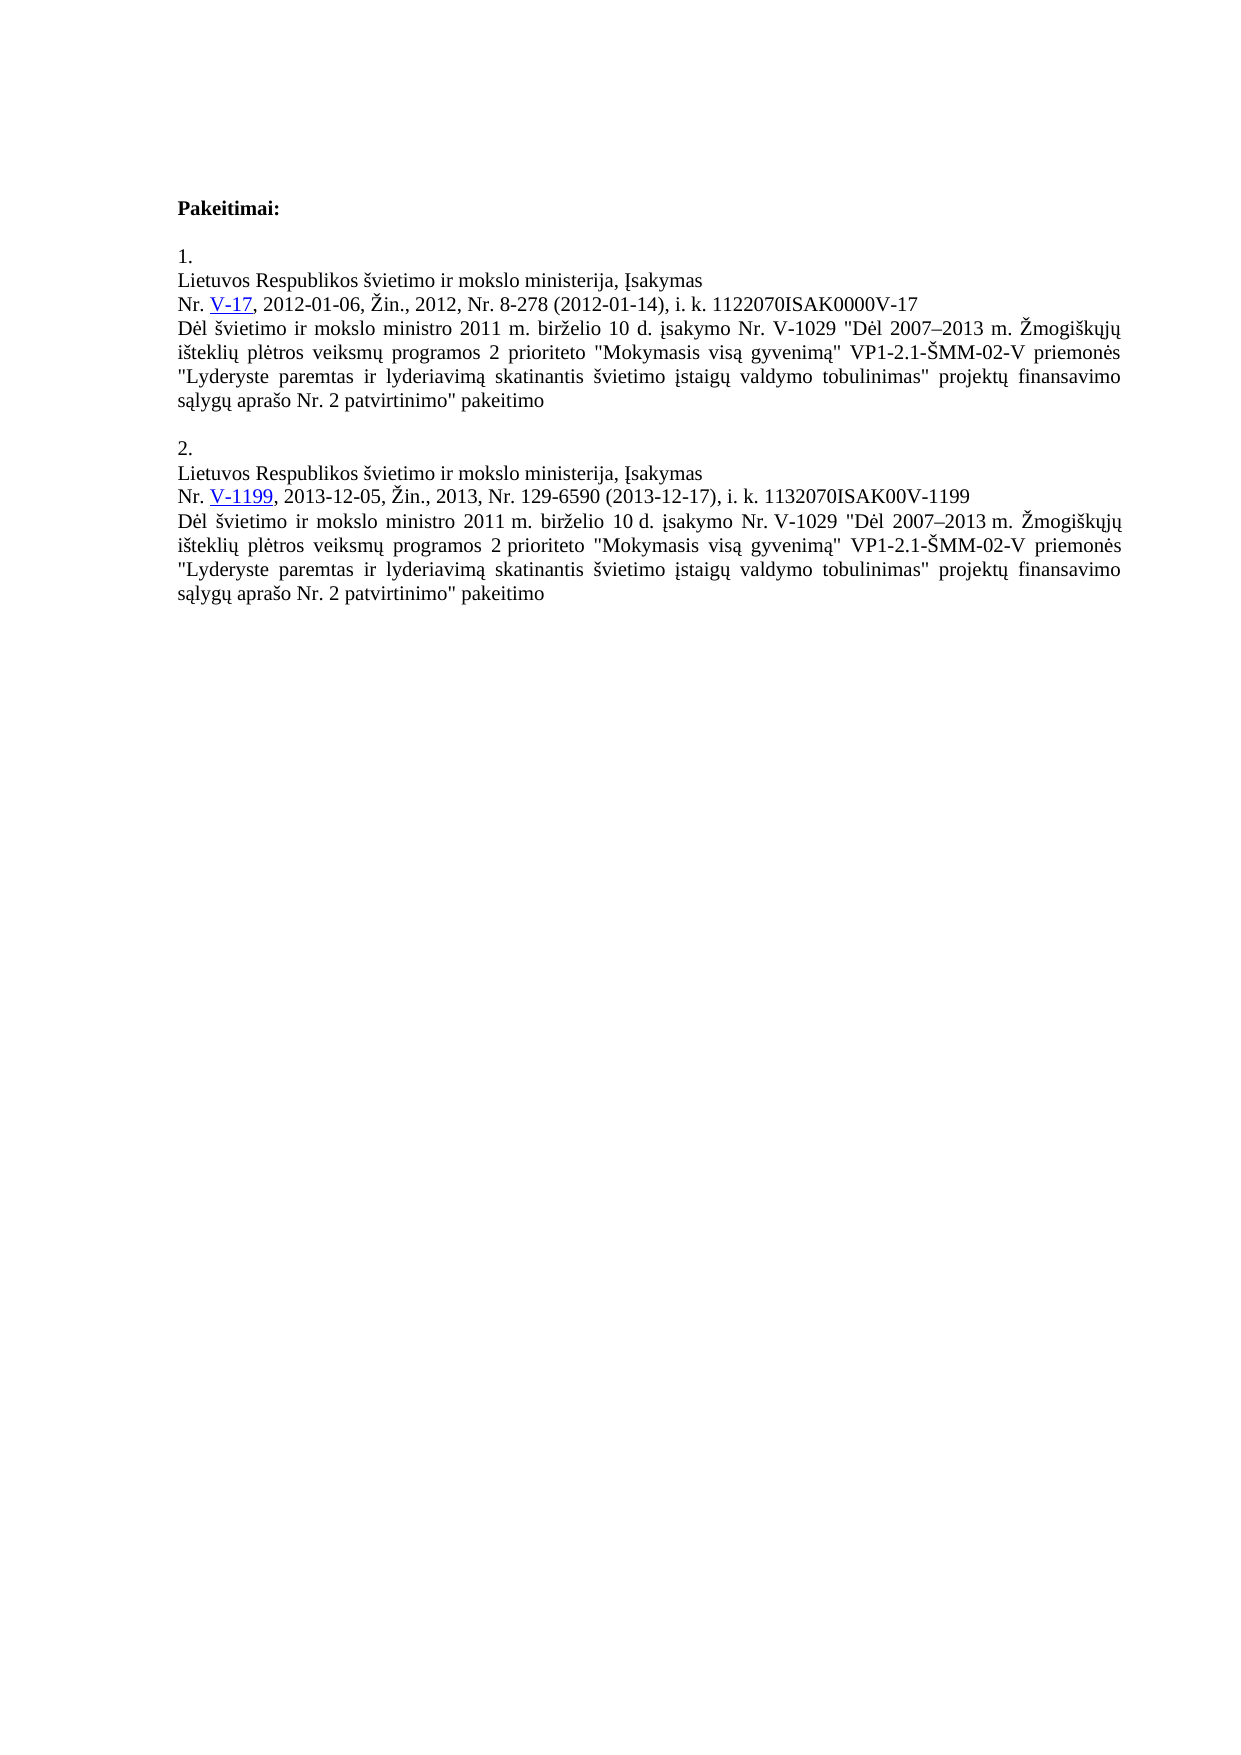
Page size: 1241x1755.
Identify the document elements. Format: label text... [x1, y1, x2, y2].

text 2. [177, 436, 1122, 460]
text Lietuvos Respublikos švietimo ir mokslo ministerija, Įsakymas [177, 460, 1122, 484]
text Dėl švietimo ir mokslo ministro 2011 m. birželio 10 d. įsakymo Nr. V-1029 "Dėl 2007–2013 m. Žmogiškųjų išteklių plėtros veiksmų programos 2 prioriteto "Mokymasis visą gyvenimą" VP1-2.1-ŠMM-02-V priemonės "Lyderyste paremtas ir lyderiavimą skatinantis švietimo įstaigų valdymo tobulinimas" projektų finansavimo sąlygų aprašo Nr. 2 patvirtinimo" pakeitimo [177, 508, 1122, 605]
text 1. [177, 244, 1122, 268]
text Lietuvos Respublikos švietimo ir mokslo ministerija, Įsakymas [177, 268, 1122, 292]
text Pakeitimai: [177, 196, 1122, 220]
text Nr. V-1199, 2013-12-05, Žin., 2013, Nr. 129-6590 (2013-12-17), i. k. 1132070ISAK00V-1199 [177, 484, 1122, 508]
text Dėl švietimo ir mokslo ministro 2011 m. birželio 10 d. įsakymo Nr. V-1029 "Dėl 2007–2013 m. Žmogiškųjų išteklių plėtros veiksmų programos 2 prioriteto "Mokymasis visą gyvenimą" VP1-2.1-ŠMM-02-V priemonės "Lyderyste paremtas ir lyderiavimą skatinantis švietimo įstaigų valdymo tobulinimas" projektų finansavimo sąlygų aprašo Nr. 2 patvirtinimo" pakeitimo [177, 316, 1122, 412]
text Nr. V-17, 2012-01-06, Žin., 2012, Nr. 8-278 (2012-01-14), i. k. 1122070ISAK0000V-17 [177, 292, 1122, 316]
